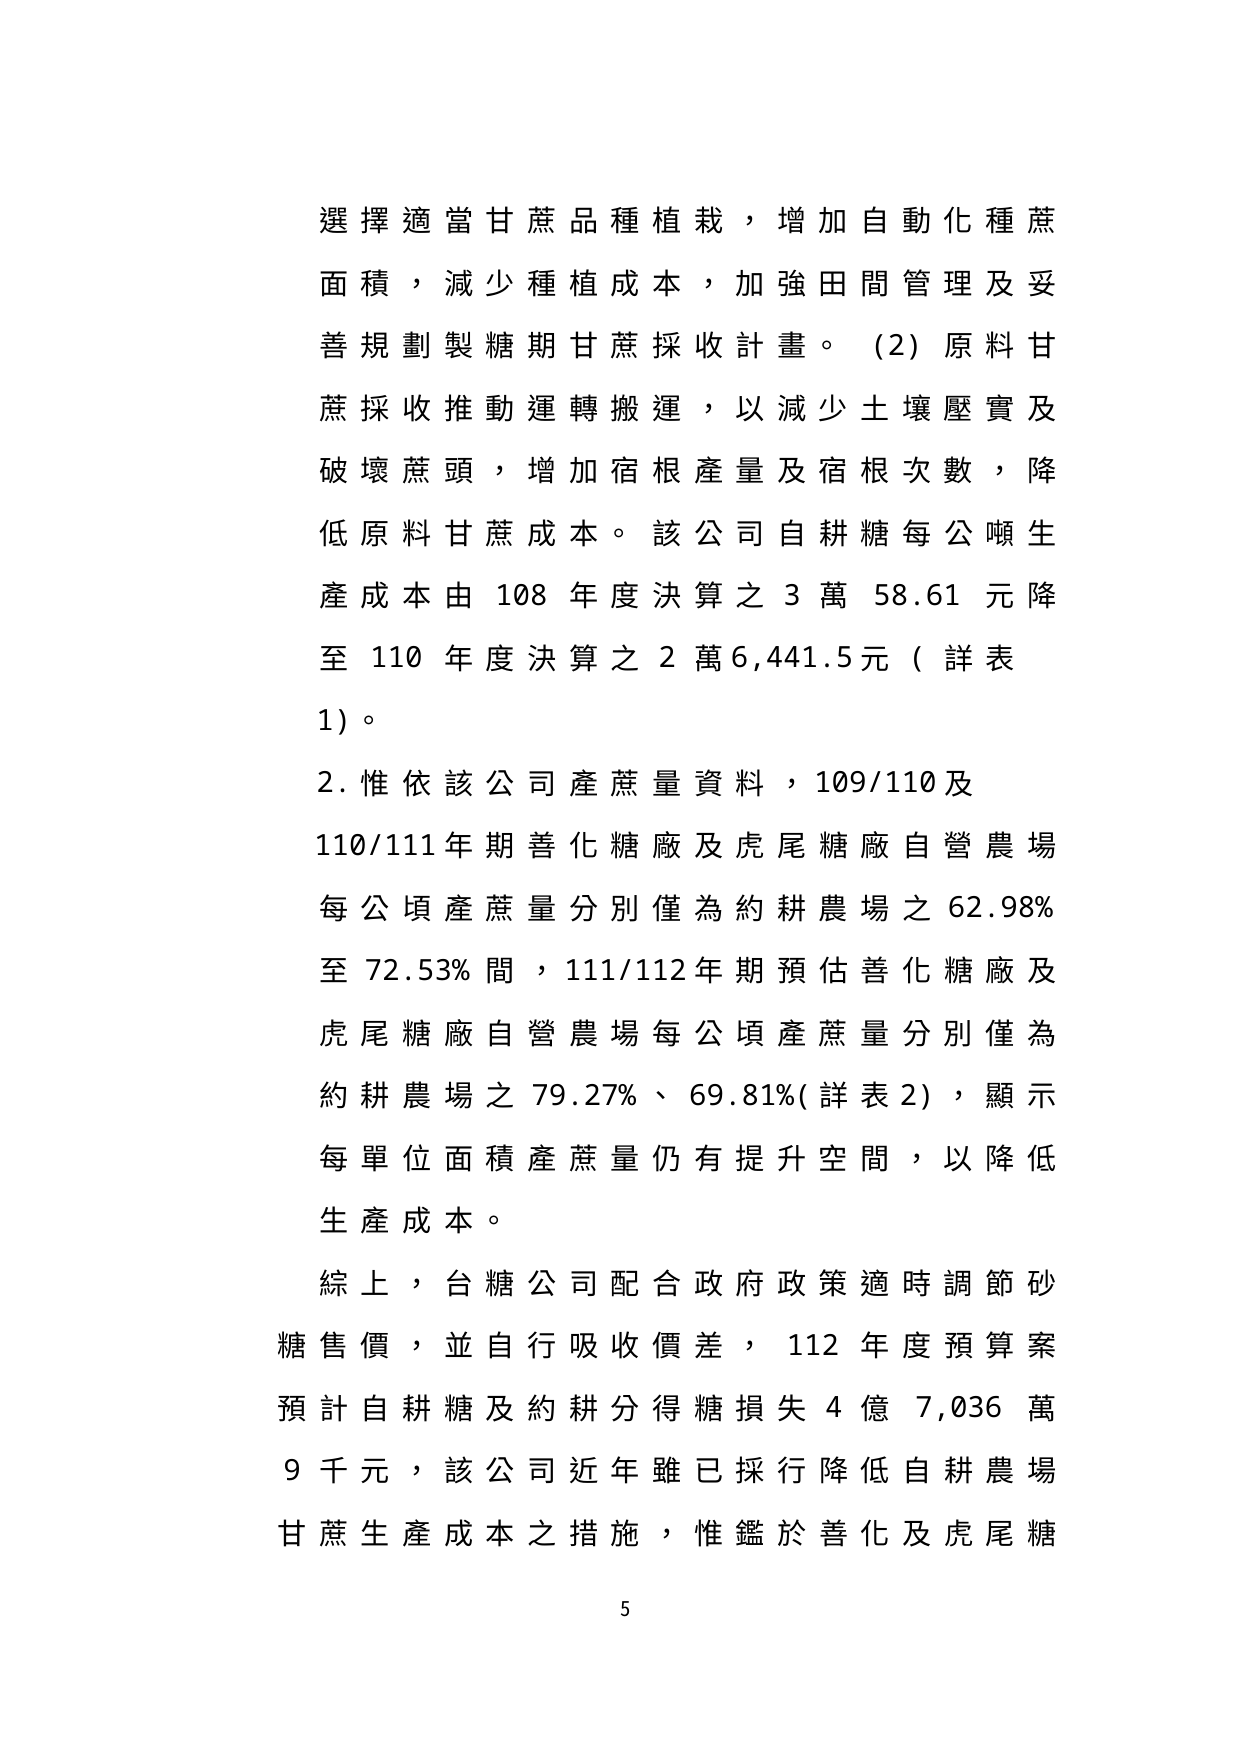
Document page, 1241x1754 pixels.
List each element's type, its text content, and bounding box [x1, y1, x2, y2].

text 選擇適當甘蔗品種植栽，增加自動化種蔗面積，減少種植成本，加強田間管理及妥善規劃製糖期甘蔗採收計畫。(2)原料甘蔗採收推動運轉搬運，以減少土壤壓實及破壞蔗頭，增加宿根產量及宿根次數，降低原料甘蔗成本。該公司自耕糖每公噸生產成本由108年度決算之3萬58.61元降至110年度決算之2萬6,441.5元(詳表1)。 [276, 177, 1063, 740]
text 2.惟依該公司產蔗量資料，109/110及110/111年期善化糖廠及虎尾糖廠自營農場每公頃產蔗量分別僅為約耕農場之62.98%至72.53%間，111/112年期預估善化糖廠及虎尾糖廠自營農場每公頃產蔗量分別僅為約耕農場之79.27%、69.81%(詳表2)，顯示每單位面積產蔗量仍有提升空間，以降低生產成本。 [276, 740, 1063, 1240]
text 綜上，台糖公司配合政府政策適時調節砂糖售價，並自行吸收價差，112年度預算案預計自耕糖及約耕分得糖損失4億7,036萬9千元，該公司近年雖已採行降低自耕農場甘蔗生產成本之措施，惟鑑於善化及虎尾糖 [247, 1240, 1063, 1552]
